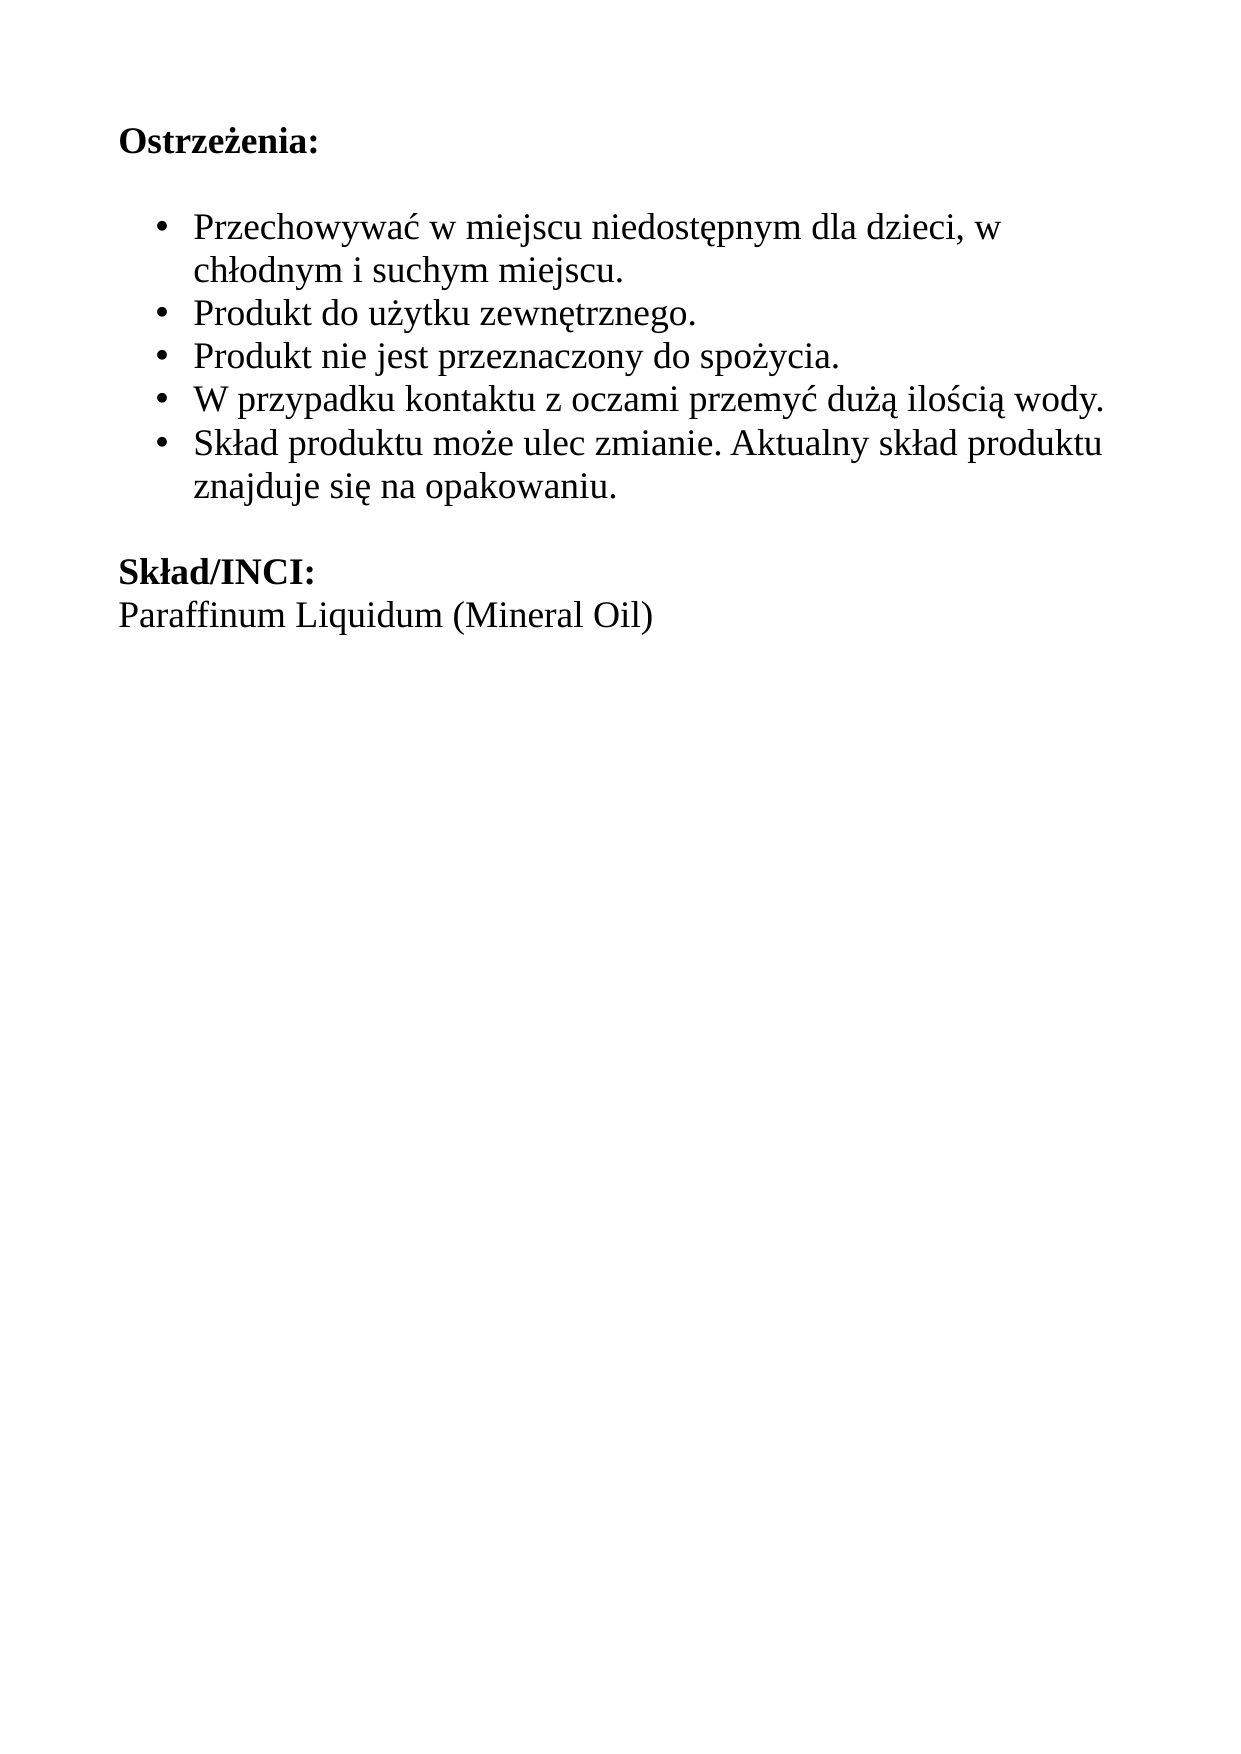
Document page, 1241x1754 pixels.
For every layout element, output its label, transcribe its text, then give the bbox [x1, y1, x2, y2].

list Produkt nie jest przeznaczony do spożycia. [156, 334, 1122, 377]
list Skład produktu może ulec zmianie. Aktualny skład produktu znajduje się na opakowaniu. [156, 420, 1122, 506]
list Produkt do użytku zewnętrznego. [156, 291, 1122, 334]
text Skład/INCI: [118, 549, 1122, 592]
list Przechowywać w miejscu niedostępnym dla dzieci, w chłodnym i suchym miejscu. [156, 204, 1122, 291]
text Paraffinum Liquidum (Mineral Oil) [118, 592, 1122, 636]
text Ostrzeżenia: [118, 118, 1122, 161]
list W przypadku kontaktu z oczami przemyć dużą ilością wody. [156, 377, 1122, 420]
